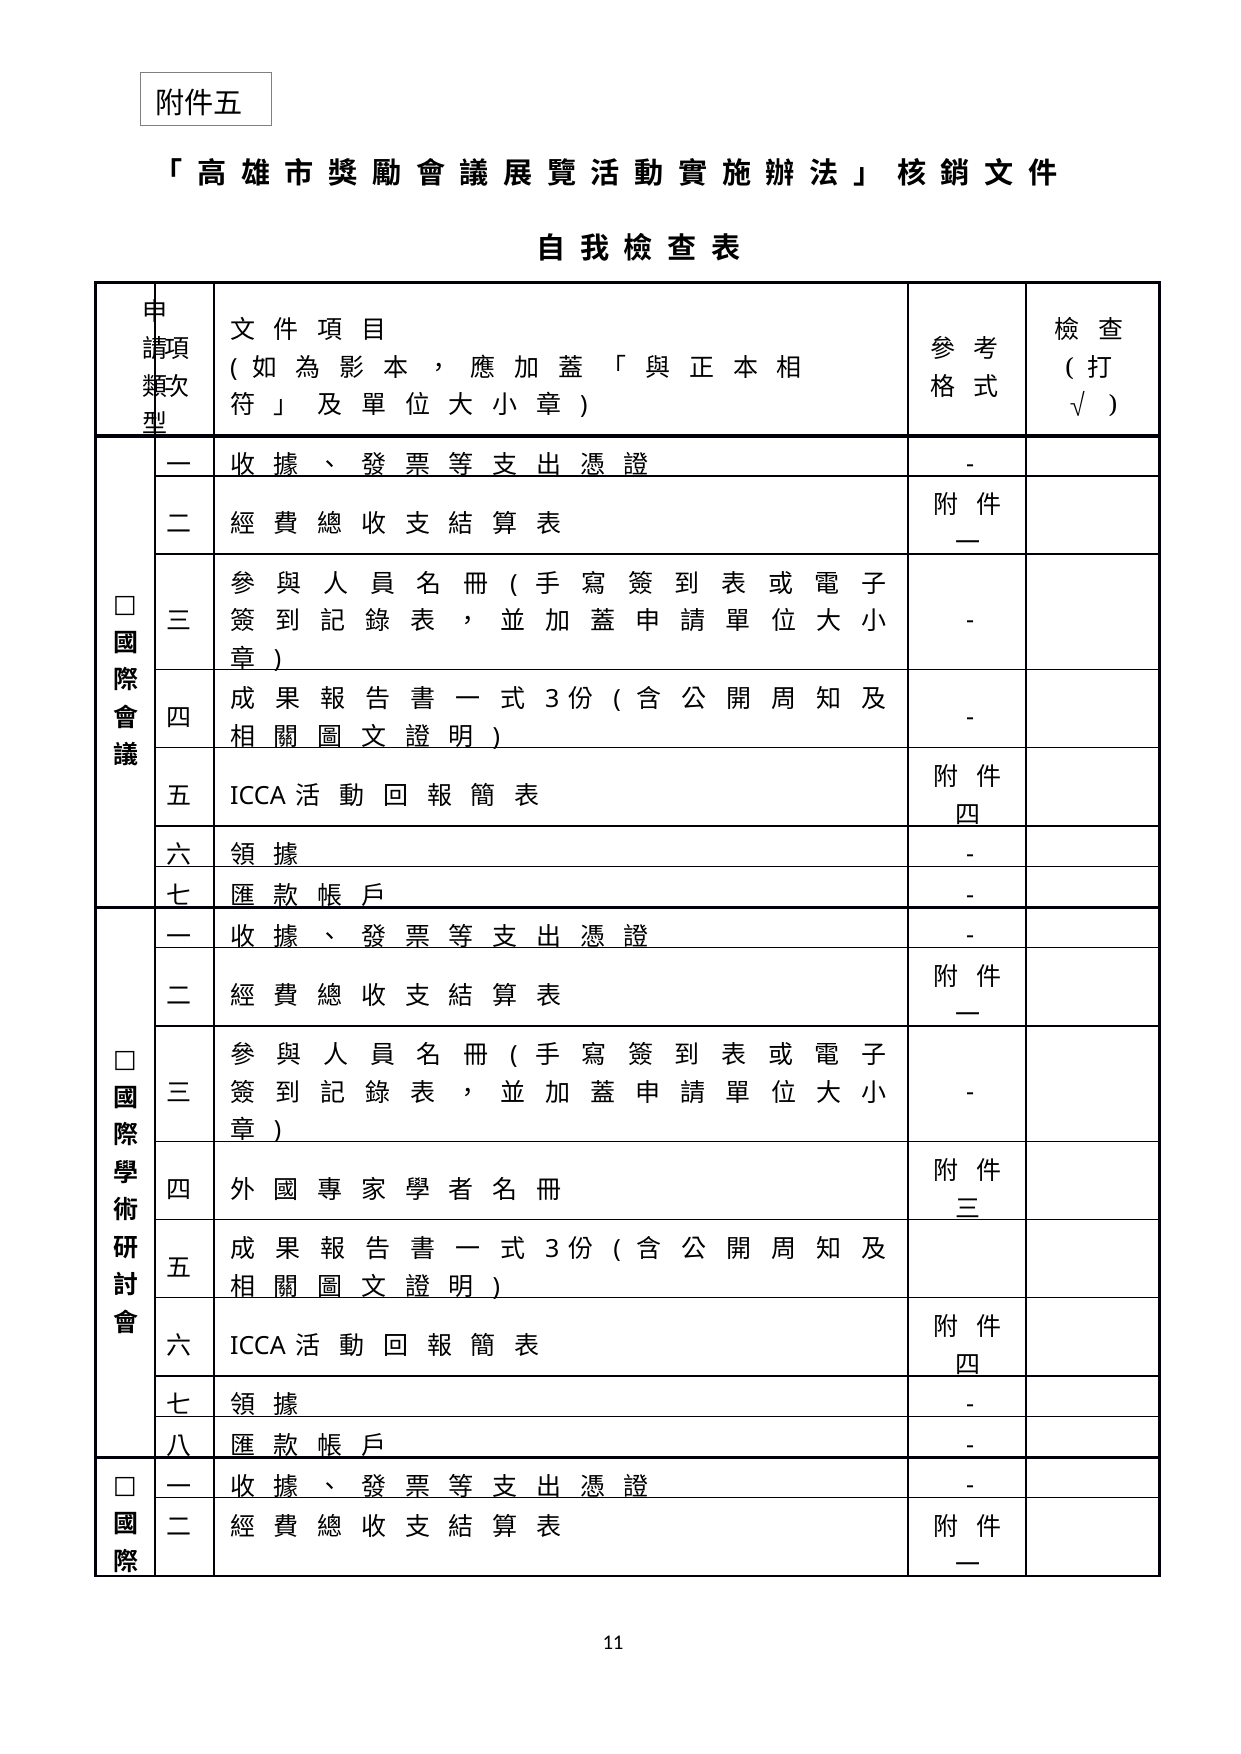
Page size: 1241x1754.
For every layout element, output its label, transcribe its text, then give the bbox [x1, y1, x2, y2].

table_cell - [909, 1377, 1025, 1416]
table_cell - [909, 1027, 1025, 1141]
table_cell 四 [156, 1142, 213, 1219]
table_cell [1027, 477, 1158, 553]
table_cell 四 [156, 670, 213, 747]
table_cell [1027, 867, 1158, 906]
table_cell - [909, 909, 1025, 947]
table_cell 附件一 [909, 1498, 1025, 1575]
table_cell 匯款帳戶 [215, 867, 907, 906]
table_cell 六 [156, 827, 213, 866]
table_cell 五 [156, 1220, 213, 1297]
table_cell [1027, 1142, 1158, 1219]
table_cell - [909, 827, 1025, 866]
table_cell 二 [156, 1498, 213, 1575]
table_header 檢查(打√) [1027, 284, 1158, 434]
table_cell - [909, 1459, 1025, 1497]
table_header 項次 [156, 284, 213, 434]
table_cell ICCA活動回報簡表 [215, 748, 907, 825]
table_cell 收據、發票等支出憑證 [215, 438, 907, 475]
table_cell [1027, 1459, 1158, 1497]
table_cell □國際 [97, 1459, 154, 1575]
text 「高雄市獎勵會議展覽活動實施辦法」核銷文件自我檢查表 [142, 127, 1083, 277]
table_cell [1027, 670, 1158, 747]
table_cell [909, 1220, 1025, 1297]
table_cell 外國專家學者名冊 [215, 1142, 907, 1219]
table_cell [1027, 1498, 1158, 1575]
table_cell 附件四 [909, 1298, 1025, 1375]
table_cell 經費總收支結算表 [215, 477, 907, 553]
table_cell [1027, 1027, 1158, 1141]
table_cell 八 [156, 1417, 213, 1456]
table_cell 七 [156, 867, 213, 906]
table_cell 二 [156, 477, 213, 553]
table_cell 附件四 [909, 748, 1025, 825]
table_cell [1027, 1220, 1158, 1297]
table_cell [1027, 948, 1158, 1025]
table_cell - [909, 670, 1025, 747]
table_cell 參與人員名冊(手寫簽到表或電子簽到記錄表，並加蓋申請單位大小章) [215, 1027, 907, 1141]
table_cell 三 [156, 1027, 213, 1141]
table_cell - [909, 438, 1025, 475]
table_cell 五 [156, 748, 213, 825]
table_cell □國際學術研討會 [97, 909, 154, 1456]
table_cell [1027, 1298, 1158, 1375]
table_cell 七 [156, 1377, 213, 1416]
table_cell 收據、發票等支出憑證 [215, 909, 907, 947]
table_cell 附件一 [909, 948, 1025, 1025]
table_cell □國際會議 [97, 438, 154, 906]
table_cell - [909, 1417, 1025, 1456]
table_cell [1027, 909, 1158, 947]
table_header 參考格式 [909, 284, 1025, 434]
table_header 申請類型 [97, 284, 154, 434]
table_cell 附件一 [909, 477, 1025, 553]
table_cell 成果報告書一式3份(含公開周知及相關圖文證明) [215, 670, 907, 747]
table_cell [1027, 1377, 1158, 1416]
table_cell [1027, 827, 1158, 866]
table_cell 一 [156, 438, 213, 475]
table_cell [1027, 438, 1158, 475]
table_cell [1027, 748, 1158, 825]
table_cell - [909, 555, 1025, 669]
table_cell 二 [156, 948, 213, 1025]
table_cell 成果報告書一式3份(含公開周知及相關圖文證明) [215, 1220, 907, 1297]
table_cell - [909, 867, 1025, 906]
table_cell 六 [156, 1298, 213, 1375]
table_cell 領據 [215, 827, 907, 866]
table_cell 三 [156, 555, 213, 669]
table_cell [1027, 555, 1158, 669]
table_cell [1027, 1417, 1158, 1456]
table_cell 一 [156, 909, 213, 947]
table_cell 領據 [215, 1377, 907, 1416]
table_cell 一 [156, 1459, 213, 1497]
table_cell 經費總收支結算表 [215, 948, 907, 1025]
table_header 文件項目 (如為影本，應加蓋「與正本相符」及單位大小章) [215, 284, 907, 434]
table_cell 參與人員名冊(手寫簽到表或電子簽到記錄表，並加蓋申請單位大小章) [215, 555, 907, 669]
table_cell 匯款帳戶 [215, 1417, 907, 1456]
table_cell 附件三 [909, 1142, 1025, 1219]
table_cell 經費總收支結算表 [215, 1498, 907, 1575]
text 附件五 [155, 79, 257, 118]
table_cell ICCA活動回報簡表 [215, 1298, 907, 1375]
table_cell 收據、發票等支出憑證 [215, 1459, 907, 1497]
